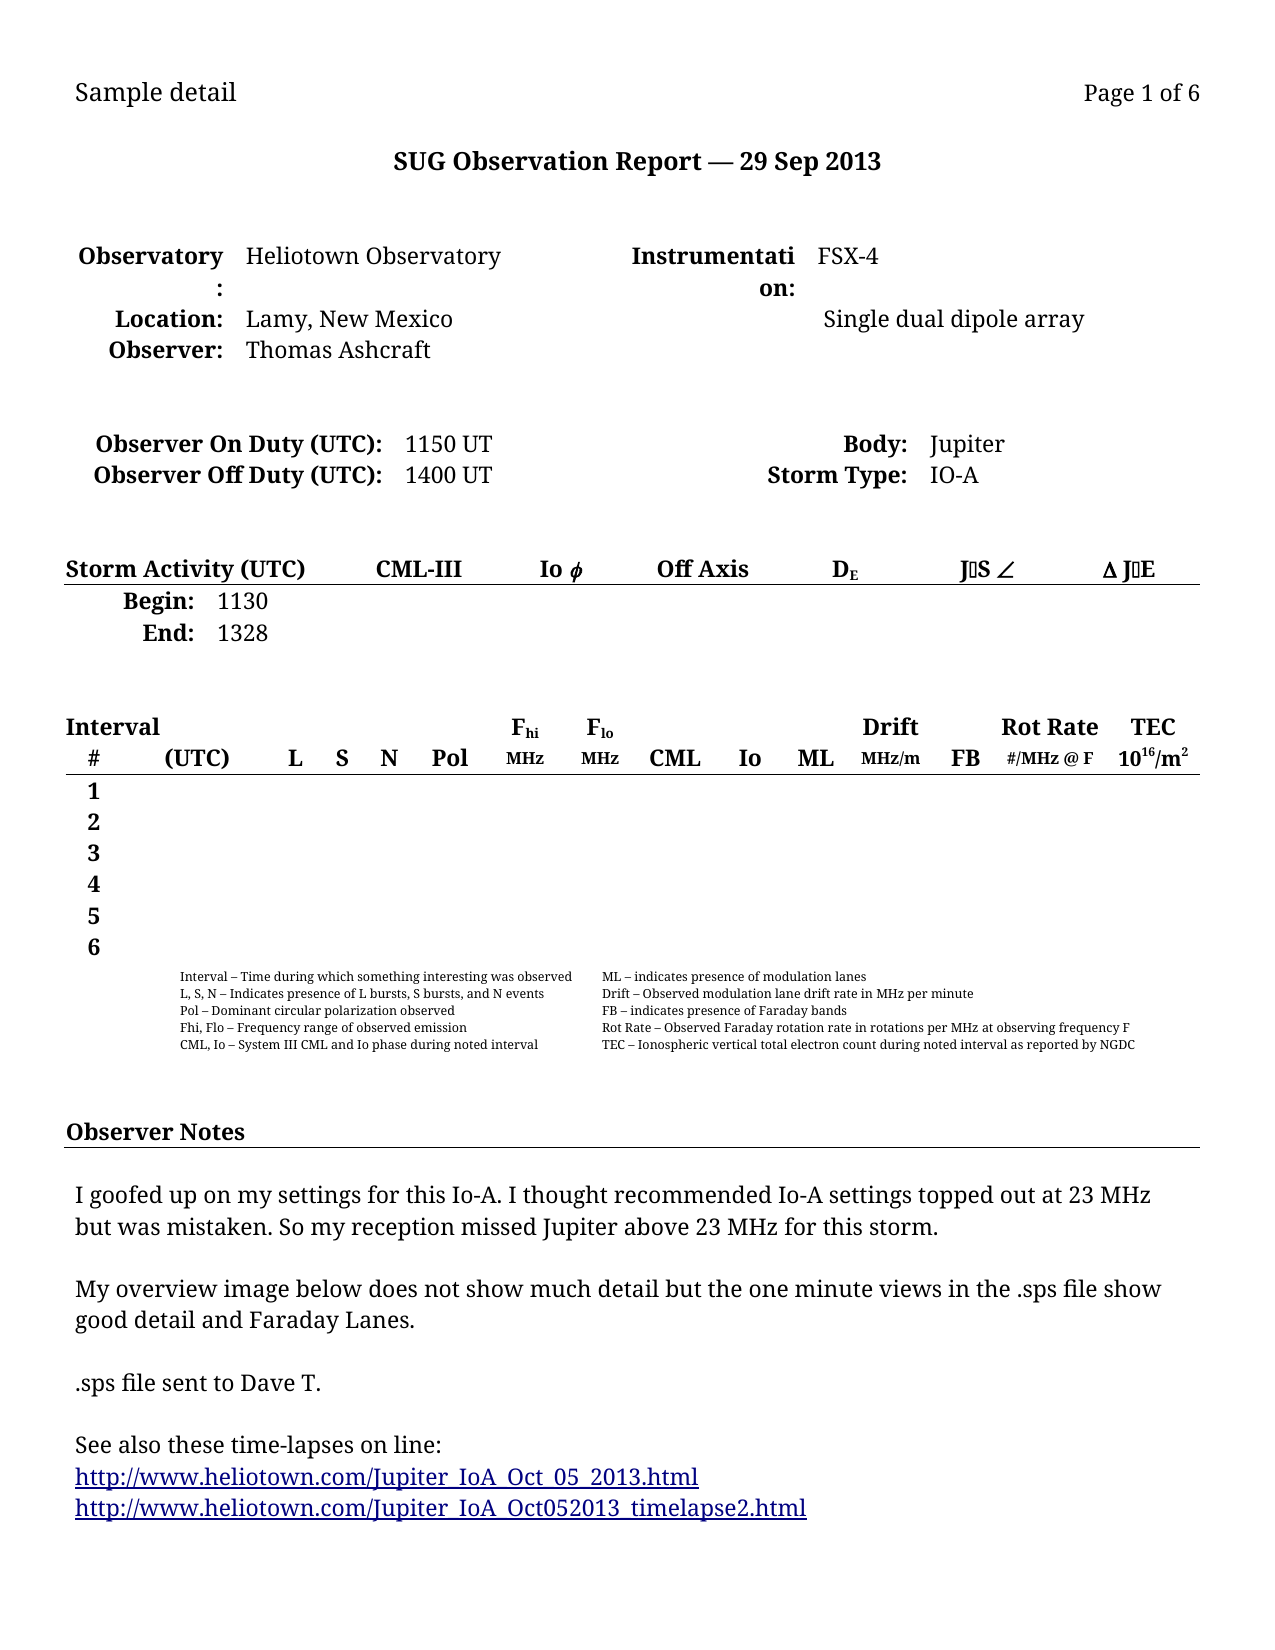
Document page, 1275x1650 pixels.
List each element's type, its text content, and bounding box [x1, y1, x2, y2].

table_header [319, 711, 366, 742]
table_cell 1328 [206, 616, 348, 649]
table_cell [608, 303, 806, 334]
table_cell [1106, 775, 1200, 806]
table_cell [122, 806, 272, 837]
text SUG Observation Report — 29 Sep 2013 [75, 144, 1200, 178]
table_cell [788, 775, 844, 806]
table_cell [319, 837, 366, 868]
table_cell [713, 806, 787, 837]
table_header Observatory: [64, 240, 234, 303]
table_header [713, 711, 787, 742]
table_cell [608, 334, 806, 365]
table_header Storm Activity (UTC) [64, 553, 348, 584]
table_cell 1016/m2 [1106, 743, 1200, 774]
table_cell Single dual dipole array [806, 303, 1200, 334]
table_cell [638, 869, 712, 900]
table_cell [122, 900, 272, 931]
table_header Instrumentation: [608, 240, 806, 303]
table_cell [994, 837, 1106, 868]
table_cell [994, 931, 1106, 962]
table_cell [563, 931, 637, 962]
table_cell [844, 900, 937, 931]
table_header Body: [619, 428, 919, 459]
table_header DE [774, 553, 916, 584]
table_cell CML [638, 743, 712, 774]
table_header Interval – Time during which something interesting was observed L, S, N – Indicates presence of L bursts, S bursts, and N events Pol – Dominant circular polarization observed Fhi, Flo – Frequency range of observed emission CML, Io – System III CML and Io phase during noted interval [169, 968, 591, 1053]
table_cell [638, 837, 712, 868]
table_cell [366, 869, 412, 900]
table_cell [938, 837, 994, 868]
table_cell [638, 775, 712, 806]
table_cell [638, 931, 712, 962]
table_cell 1400 UT [394, 459, 619, 490]
table_cell [788, 869, 844, 900]
table_cell L [272, 743, 319, 774]
table_cell [844, 837, 937, 868]
table_cell [844, 775, 937, 806]
table_header [272, 711, 319, 742]
table_cell 5 [66, 900, 122, 931]
table_cell [122, 869, 272, 900]
table_header Rot Rate [994, 711, 1106, 742]
table_header Interval [66, 711, 272, 742]
table_cell [938, 775, 994, 806]
table_cell [994, 869, 1106, 900]
table_cell MHz [563, 743, 637, 774]
table_cell [1106, 931, 1200, 962]
table_cell [713, 775, 787, 806]
table_cell [563, 837, 637, 868]
table_cell [272, 869, 319, 900]
table_cell [713, 931, 787, 962]
table_cell [366, 931, 412, 962]
table_cell [413, 775, 487, 806]
table_cell Lamy, New Mexico [234, 303, 607, 334]
table_header Observer On Duty (UTC): [64, 428, 394, 459]
table_cell [488, 869, 562, 900]
table_cell [488, 806, 562, 837]
table_header Flo [563, 711, 637, 742]
table_cell [938, 900, 994, 931]
table_cell [806, 334, 1200, 365]
table_header [938, 711, 994, 742]
table_cell 1130 [206, 585, 348, 616]
table_cell [366, 837, 412, 868]
table_header [366, 711, 412, 742]
table_cell [713, 900, 787, 931]
table_cell (UTC) [122, 743, 272, 774]
table_cell Pol [413, 743, 487, 774]
table_cell Observer: [64, 334, 234, 365]
table_cell I goofed up on my settings for this Io-A. I thought recommended Io-A settings topped out at 23 MHz but was mistaken. So my reception missed Jupiter above 23 MHz for this storm. My overview image below does not show much detail but the one minute views in the .sps file show good detail and Faraday Lanes. .sps file sent to Dave T. See also these time-lapses on line: http://www.heliotown.com/Jupiter_IoA_Oct_05_2013.html http://www.heliotown.com/Jupiter_IoA_Oct052013_timelapse2.html [64, 1148, 1200, 1554]
table_cell [938, 869, 994, 900]
table_header Observer Notes [64, 1116, 1200, 1147]
table_cell [1106, 837, 1200, 868]
table_cell [319, 869, 366, 900]
table_cell [563, 869, 637, 900]
table_cell [490, 585, 632, 616]
table_cell [994, 806, 1106, 837]
table_cell Thomas Ashcraft [234, 334, 607, 365]
table_cell N [366, 743, 412, 774]
table_header Heliotown Observatory [234, 240, 607, 303]
table_cell [713, 869, 787, 900]
table_cell Observer Off Duty (UTC): [64, 459, 394, 490]
table_cell [1106, 869, 1200, 900]
table_header CML-III [348, 553, 490, 584]
table_cell Begin: [64, 585, 206, 616]
table_cell FB [938, 743, 994, 774]
table_cell [122, 837, 272, 868]
table_cell ML [788, 743, 844, 774]
table_cell [788, 837, 844, 868]
table_cell [122, 931, 272, 962]
table_cell [1106, 900, 1200, 931]
table_cell [272, 806, 319, 837]
table_cell 1 [66, 775, 122, 806]
table_header FSX-4 [806, 240, 1200, 303]
table_cell 2 [66, 806, 122, 837]
table_cell [488, 775, 562, 806]
table_cell [938, 931, 994, 962]
table_header Jupiter [919, 428, 1200, 459]
table_cell 6 [66, 931, 122, 962]
table_cell [319, 775, 366, 806]
table_cell [413, 869, 487, 900]
table_cell [319, 931, 366, 962]
table_cell [788, 806, 844, 837]
table_header  JE [1058, 553, 1200, 584]
table_cell [638, 900, 712, 931]
table_cell [122, 775, 272, 806]
table_cell [844, 869, 937, 900]
table_cell [916, 585, 1058, 649]
table_cell [413, 931, 487, 962]
table_cell S [319, 743, 366, 774]
table_cell [366, 900, 412, 931]
table_cell [774, 585, 916, 649]
table_cell [488, 931, 562, 962]
table_cell [844, 806, 937, 837]
table_cell 4 [66, 869, 122, 900]
table_cell [348, 616, 490, 649]
table_cell Location: [64, 303, 234, 334]
table_cell [272, 775, 319, 806]
table_cell [488, 837, 562, 868]
table_cell [632, 616, 774, 649]
table_cell [1058, 585, 1200, 649]
table_cell [563, 806, 637, 837]
table_cell [563, 900, 637, 931]
table_cell # [66, 743, 122, 774]
table_cell [348, 585, 490, 616]
table_header Drift [844, 711, 937, 742]
table_cell [490, 616, 632, 649]
table_header JS  [916, 553, 1058, 584]
table_cell [413, 837, 487, 868]
table_cell End: [64, 616, 206, 649]
table_header Io  [490, 553, 632, 584]
table_header Fhi [488, 711, 562, 742]
table_cell [272, 900, 319, 931]
table_header ML – indicates presence of modulation lanes Drift – Observed modulation lane drift rate in MHz per minute FB – indicates presence of Faraday bands Rot Rate – Observed Faraday rotation rate in rotations per MHz at observing frequency F TEC – Ionospheric vertical total electron count during noted interval as reported by NGDC [591, 968, 1200, 1053]
table_header 1150 UT [394, 428, 619, 459]
table_cell [638, 806, 712, 837]
table_cell [319, 806, 366, 837]
table_cell [272, 931, 319, 962]
table_header TEC [1106, 711, 1200, 742]
table_cell [938, 806, 994, 837]
table_header [788, 711, 844, 742]
table_cell Storm Type: [619, 459, 919, 490]
table_cell [319, 900, 366, 931]
table_header Off Axis [632, 553, 774, 584]
table_cell [366, 775, 412, 806]
table_cell MHz [488, 743, 562, 774]
table_cell [488, 900, 562, 931]
table_cell #/MHz @ F [994, 743, 1106, 774]
table_cell IO-A [919, 459, 1200, 490]
table_cell [413, 806, 487, 837]
table_cell [994, 900, 1106, 931]
table_cell MHz/m [844, 743, 937, 774]
table_cell [713, 837, 787, 868]
table_header [413, 711, 487, 742]
table_cell [272, 837, 319, 868]
table_cell [563, 775, 637, 806]
table_cell [632, 585, 774, 616]
table_header [638, 711, 712, 742]
table_cell Io [713, 743, 787, 774]
table_cell [844, 931, 937, 962]
table_cell [366, 806, 412, 837]
table_cell [413, 900, 487, 931]
table_cell [1106, 806, 1200, 837]
table_cell 3 [66, 837, 122, 868]
table_cell [788, 931, 844, 962]
table_cell [994, 775, 1106, 806]
table_cell [788, 900, 844, 931]
